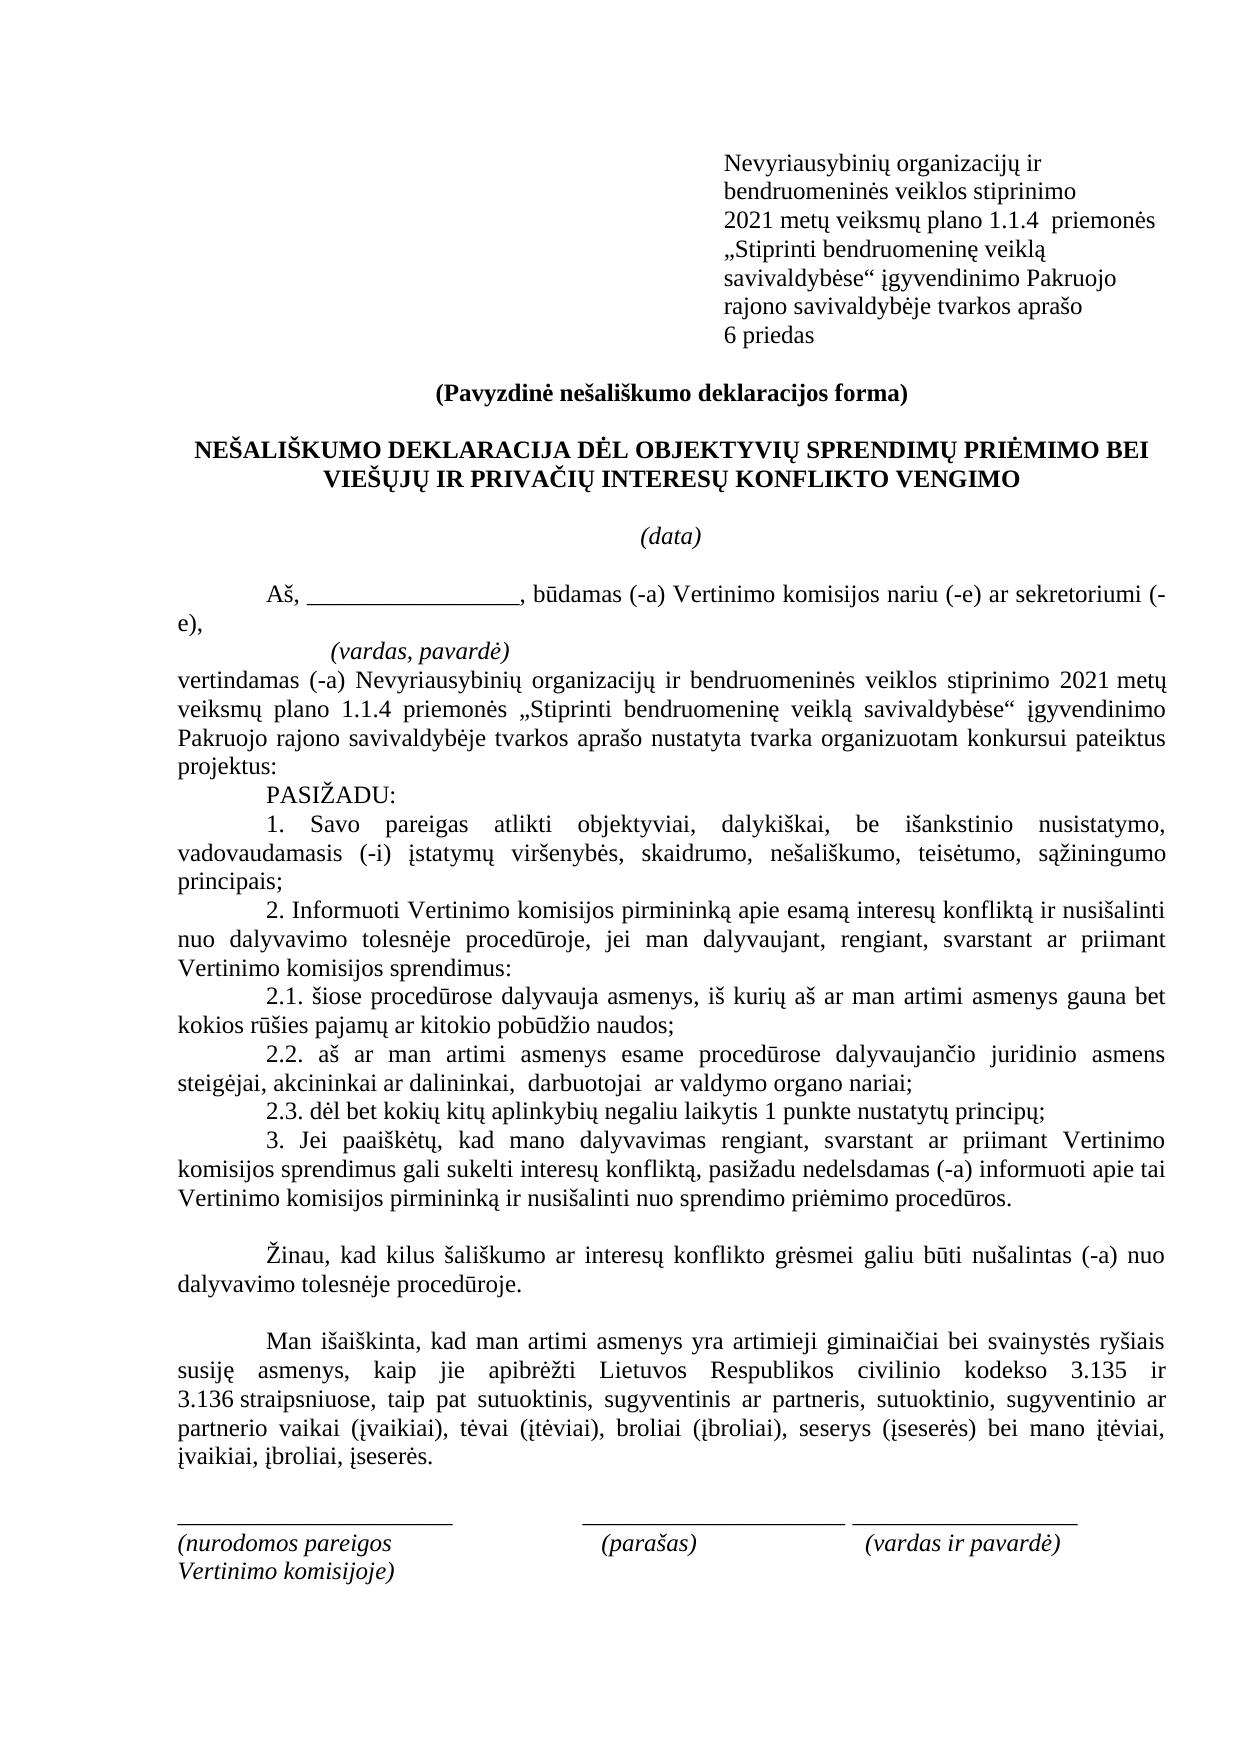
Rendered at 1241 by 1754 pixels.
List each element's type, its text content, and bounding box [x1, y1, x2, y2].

text NEŠALIŠKUMO DEKLARACIJA DĖL OBJEKTYVIŲ SPRENDIMŲ PRIĖMIMO BEI VIEŠŲJŲ IR PRIVAČIŲ INTERESŲ KONFLIKTO VENGIMO [177, 435, 1167, 493]
text 2021 metų veiksmų plano 1.1.4 priemonės [723, 205, 1167, 234]
text Vertinimo komisijoje) [177, 1556, 1167, 1585]
text 2.1. šiose procedūrose dalyvauja asmenys, iš kurių aš ar man artimi asmenys gauna bet kokios rūšies pajamų ar kitokio pobūdžio naudos; [177, 981, 1167, 1039]
text PASIŽADU: [177, 780, 1167, 809]
text 2.2. aš ar man artimi asmenys esame procedūrose dalyvaujančio juridinio asmens steigėjai, akcininkai ar dalininkai, darbuotojai ar valdymo organo nariai; [177, 1039, 1167, 1096]
text Žinau, kad kilus šališkumo ar interesų konflikto grėsmei galiu būti nušalintas (-a) nuo dalyvavimo tolesnėje procedūroje. [177, 1240, 1167, 1298]
text „Stiprinti bendruomeninę veiklą [723, 234, 1167, 263]
text (data) [177, 521, 1167, 550]
text 2. Informuoti Vertinimo komisijos pirmininką apie esamą interesų konfliktą ir nusišalinti nuo dalyvavimo tolesnėje procedūroje, jei man dalyvaujant, rengiant, svarstant ar priimant Vertinimo komisijos sprendimus: [177, 895, 1167, 981]
text Nevyriausybinių organizacijų ir [723, 148, 1167, 176]
text vertindamas (-a) Nevyriausybinių organizacijų ir bendruomeninės veiklos stiprinimo 2021 metų veiksmų plano 1.1.4 priemonės „Stiprinti bendruomeninę veiklą savivaldybėse“ įgyvendinimo Pakruojo rajono savivaldybėje tvarkos aprašo nustatyta tvarka organizuotam konkursui pateiktus projektus: [177, 665, 1167, 780]
text 1. Savo pareigas atlikti objektyviai, dalykiškai, be išankstinio nusistatymo, vadovaudamasis (-i) įstatymų viršenybės, skaidrumo, nešališkumo, teisėtumo, sąžiningumo principais; [177, 809, 1167, 895]
text (vardas, pavardė) [177, 636, 1167, 665]
text rajono savivaldybėje tvarkos aprašo [723, 291, 1167, 320]
text 6 priedas [723, 320, 1167, 349]
text 2.3. dėl bet kokių kitų aplinkybių negaliu laikytis 1 punkte nustatytų principų; [177, 1096, 1167, 1125]
text savivaldybėse“ įgyvendinimo Pakruojo [723, 263, 1167, 291]
text Aš, _________________, būdamas (-a) Vertinimo komisijos nariu (-e) ar sekretoriumi (-e), [177, 579, 1167, 636]
text bendruomeninės veiklos stiprinimo [723, 176, 1167, 205]
text 3. Jei paaiškėtų, kad mano dalyvavimas rengiant, svarstant ar priimant Vertinimo komisijos sprendimus gali sukelti interesų konfliktą, pasižadu nedelsdamas (-a) informuoti apie tai Vertinimo komisijos pirmininką ir nusišalinti nuo sprendimo priėmimo procedūros. [177, 1125, 1167, 1211]
text (nurodomos pareigos (parašas) (vardas ir pavardė) [177, 1528, 1167, 1556]
text (Pavyzdinė nešališkumo deklaracijos forma) [177, 378, 1167, 406]
text ______________________ _____________________ __________________ [177, 1499, 1167, 1528]
text Man išaiškinta, kad man artimi asmenys yra artimieji giminaičiai bei svainystės ryšiais susiję asmenys, kaip jie apibrėžti Lietuvos Respublikos civilinio kodekso 3.135 ir 3.136 straipsniuose, taip pat sutuoktinis, sugyventinis ar partneris, sutuoktinio, sugyventinio ar partnerio vaikai (įvaikiai), tėvai (įtėviai), broliai (įbroliai), seserys (įseserės) bei mano įtėviai, įvaikiai, įbroliai, įseserės. [177, 1326, 1167, 1470]
